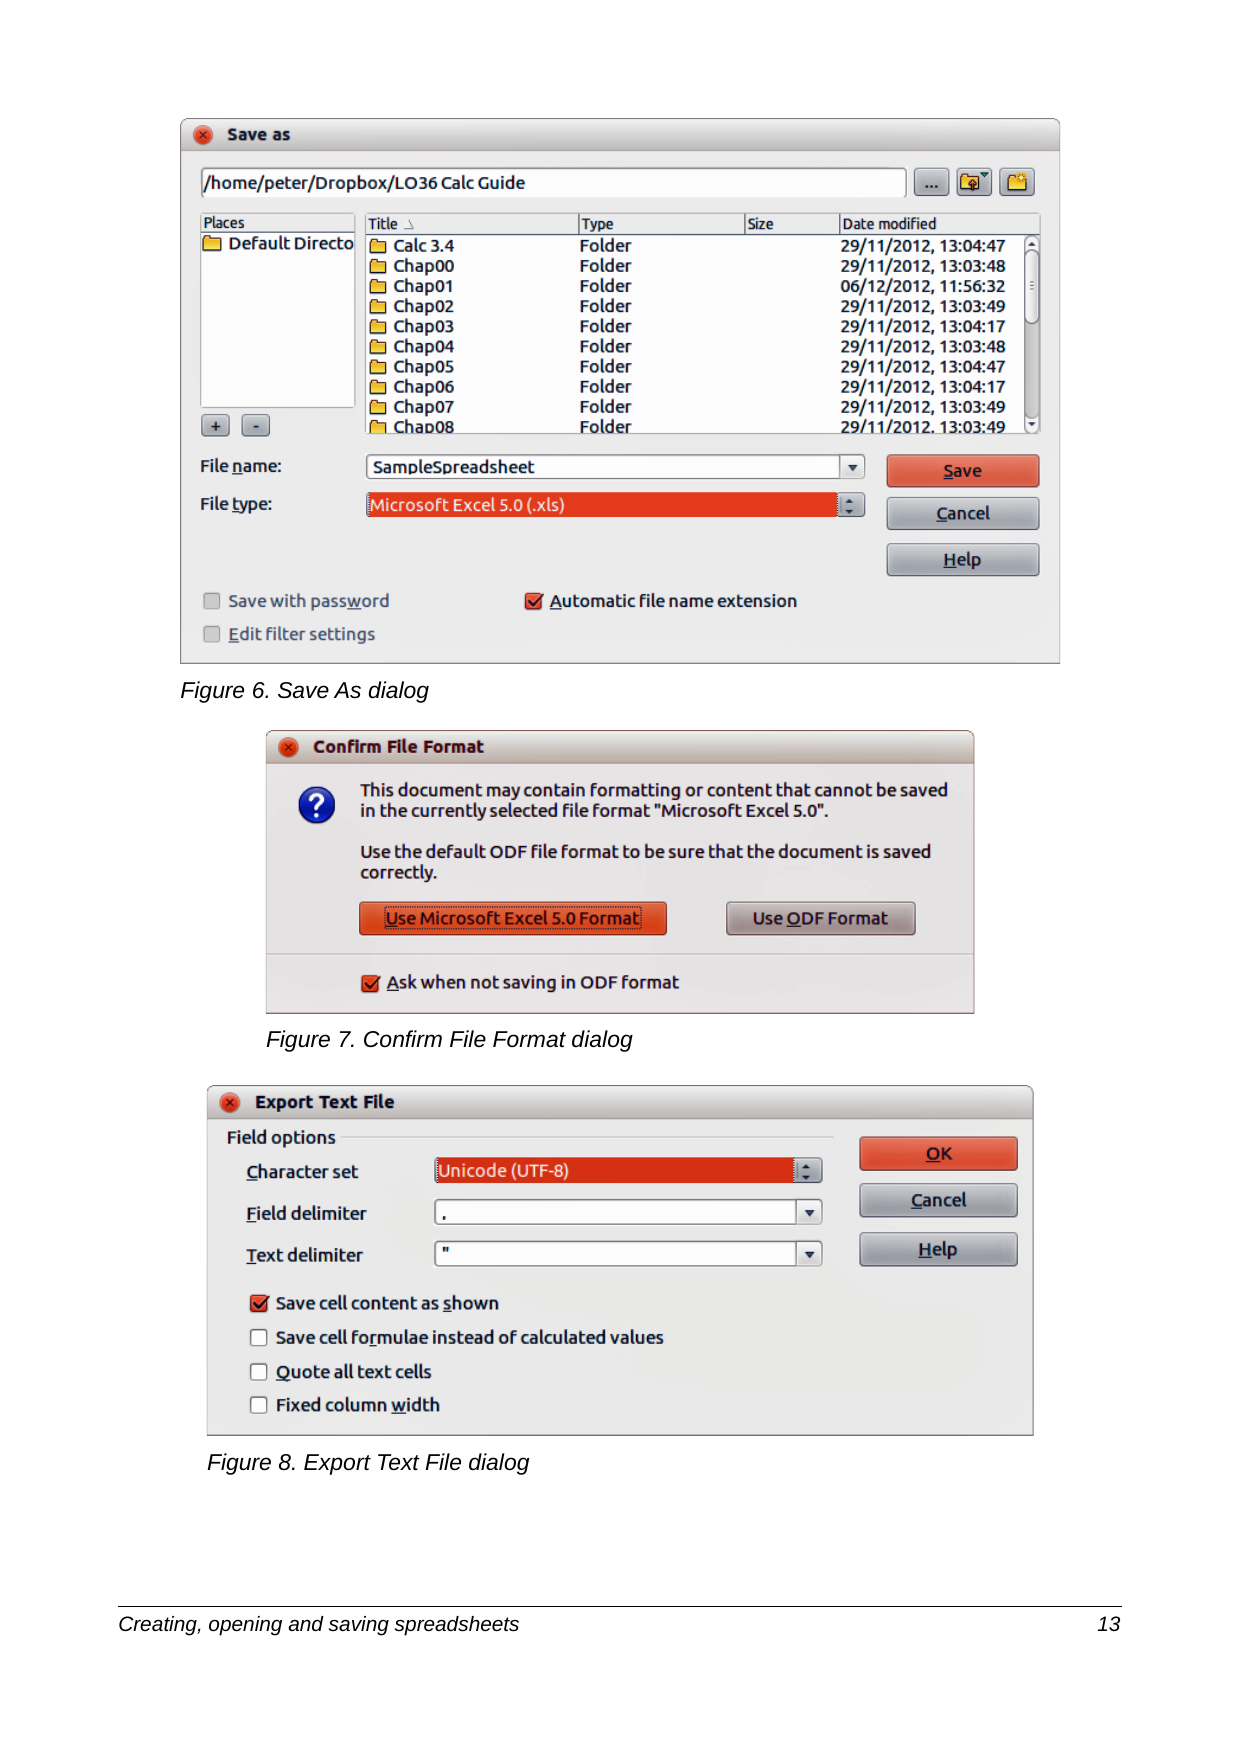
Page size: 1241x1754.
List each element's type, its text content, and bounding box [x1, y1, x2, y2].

text Figure 6. Save As dialog [180, 677, 1060, 703]
picture [180, 118, 1060, 664]
text Figure 8. Export Text File dialog [207, 1448, 1033, 1475]
picture [206, 1085, 1034, 1436]
text Figure 7. Confirm File Format dialog [266, 1026, 974, 1053]
picture [265, 730, 975, 1014]
